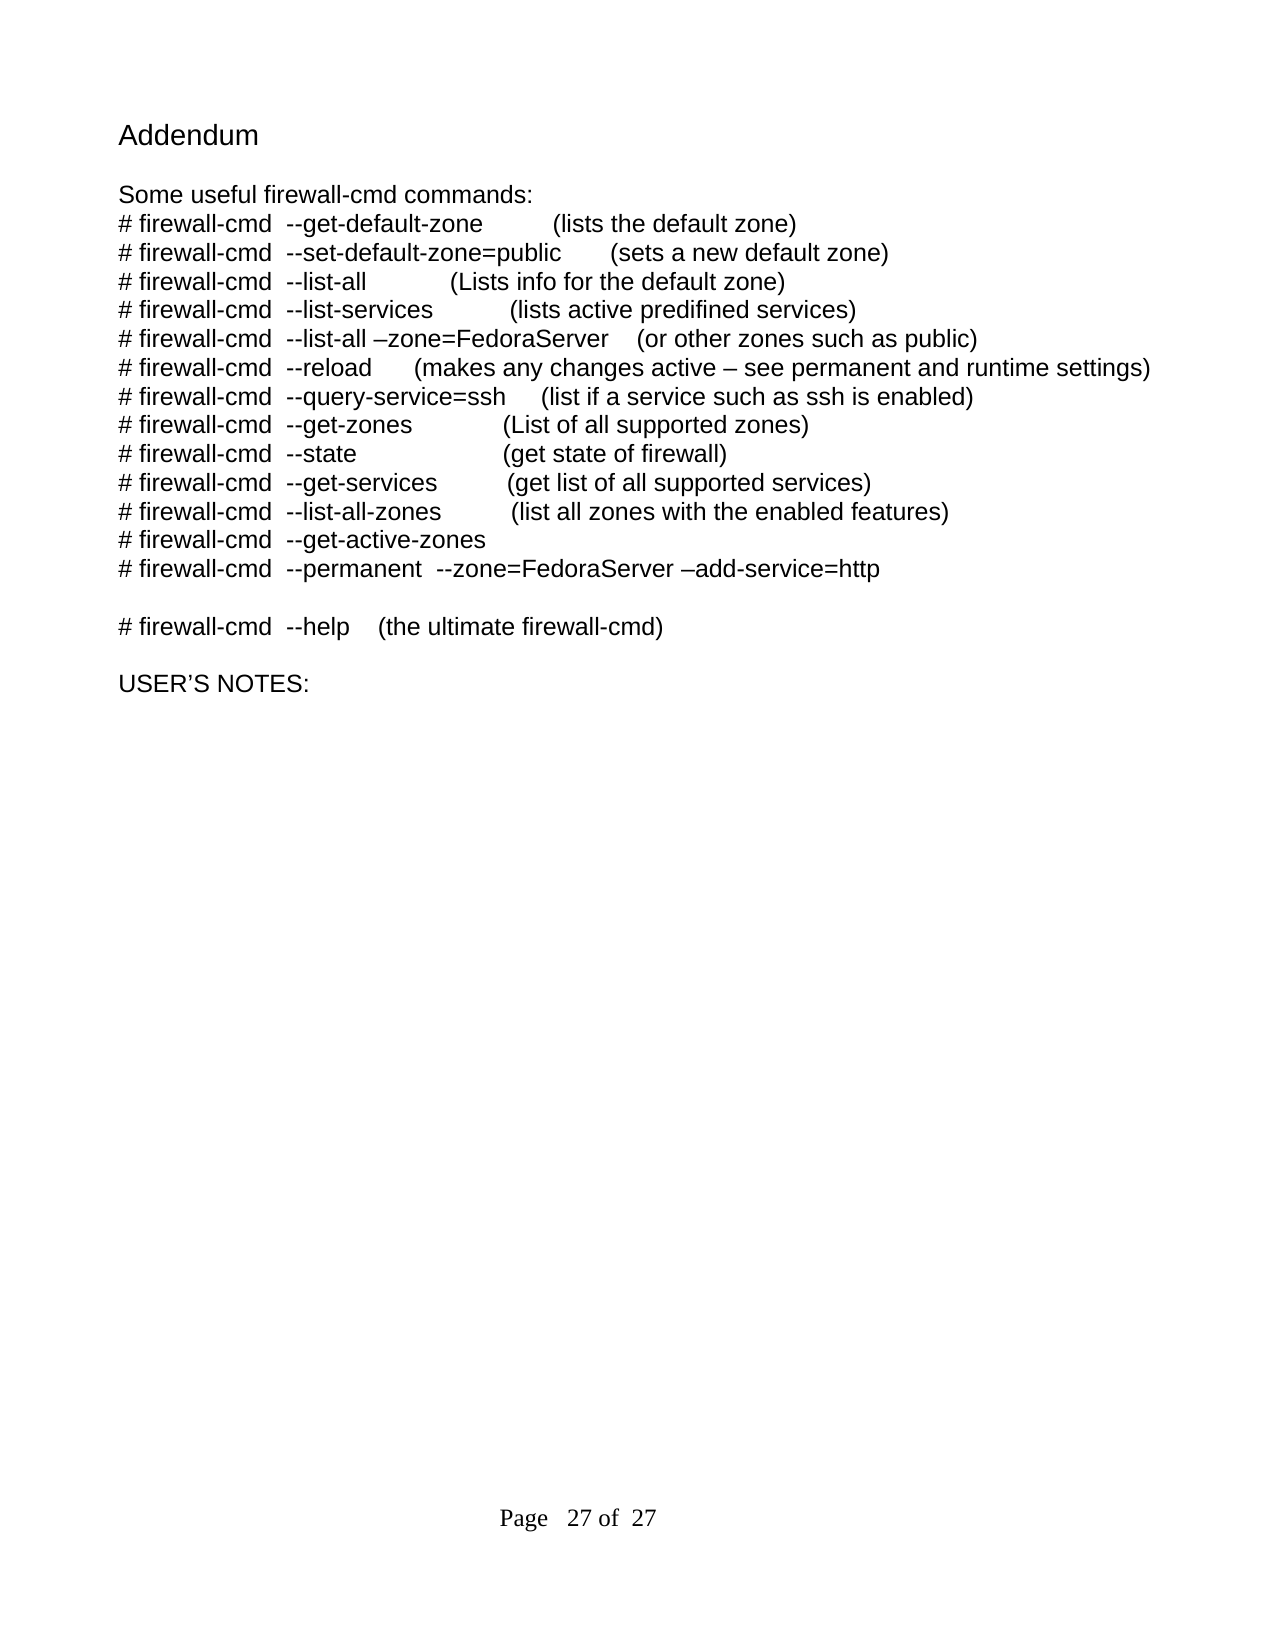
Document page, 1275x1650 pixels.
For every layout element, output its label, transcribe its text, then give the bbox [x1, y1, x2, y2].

text # firewall-cmd --get-active-zones [118, 525, 1157, 554]
text # firewall-cmd --list-all –zone=FedoraServer (or other zones such as public) [118, 324, 1157, 353]
text # firewall-cmd --list-all-zones (list all zones with the enabled features) [118, 497, 1157, 525]
text # firewall-cmd --get-zones (List of all supported zones) [118, 410, 1157, 439]
text # firewall-cmd --permanent --zone=FedoraServer –add-service=http [118, 554, 1157, 583]
text # firewall-cmd --list-services (lists active predifined services) [118, 295, 1157, 324]
text # firewall-cmd --get-services (get list of all supported services) [118, 468, 1157, 497]
text USER’S NOTES: [118, 669, 1157, 698]
text Addendum [118, 118, 1157, 152]
text # firewall-cmd --set-default-zone=public (sets a new default zone) [118, 238, 1157, 267]
text # firewall-cmd --help (the ultimate firewall-cmd) [118, 612, 1157, 640]
text # firewall-cmd --reload (makes any changes active – see permanent and runtime settings) [118, 353, 1157, 382]
text # firewall-cmd --list-all (Lists info for the default zone) [118, 267, 1157, 295]
text # firewall-cmd --query-service=ssh (list if a service such as ssh is enabled) [118, 382, 1157, 410]
text # firewall-cmd --get-default-zone (lists the default zone) [118, 209, 1157, 238]
text # firewall-cmd --state (get state of firewall) [118, 439, 1157, 468]
text Some useful firewall-cmd commands: [118, 180, 1157, 209]
